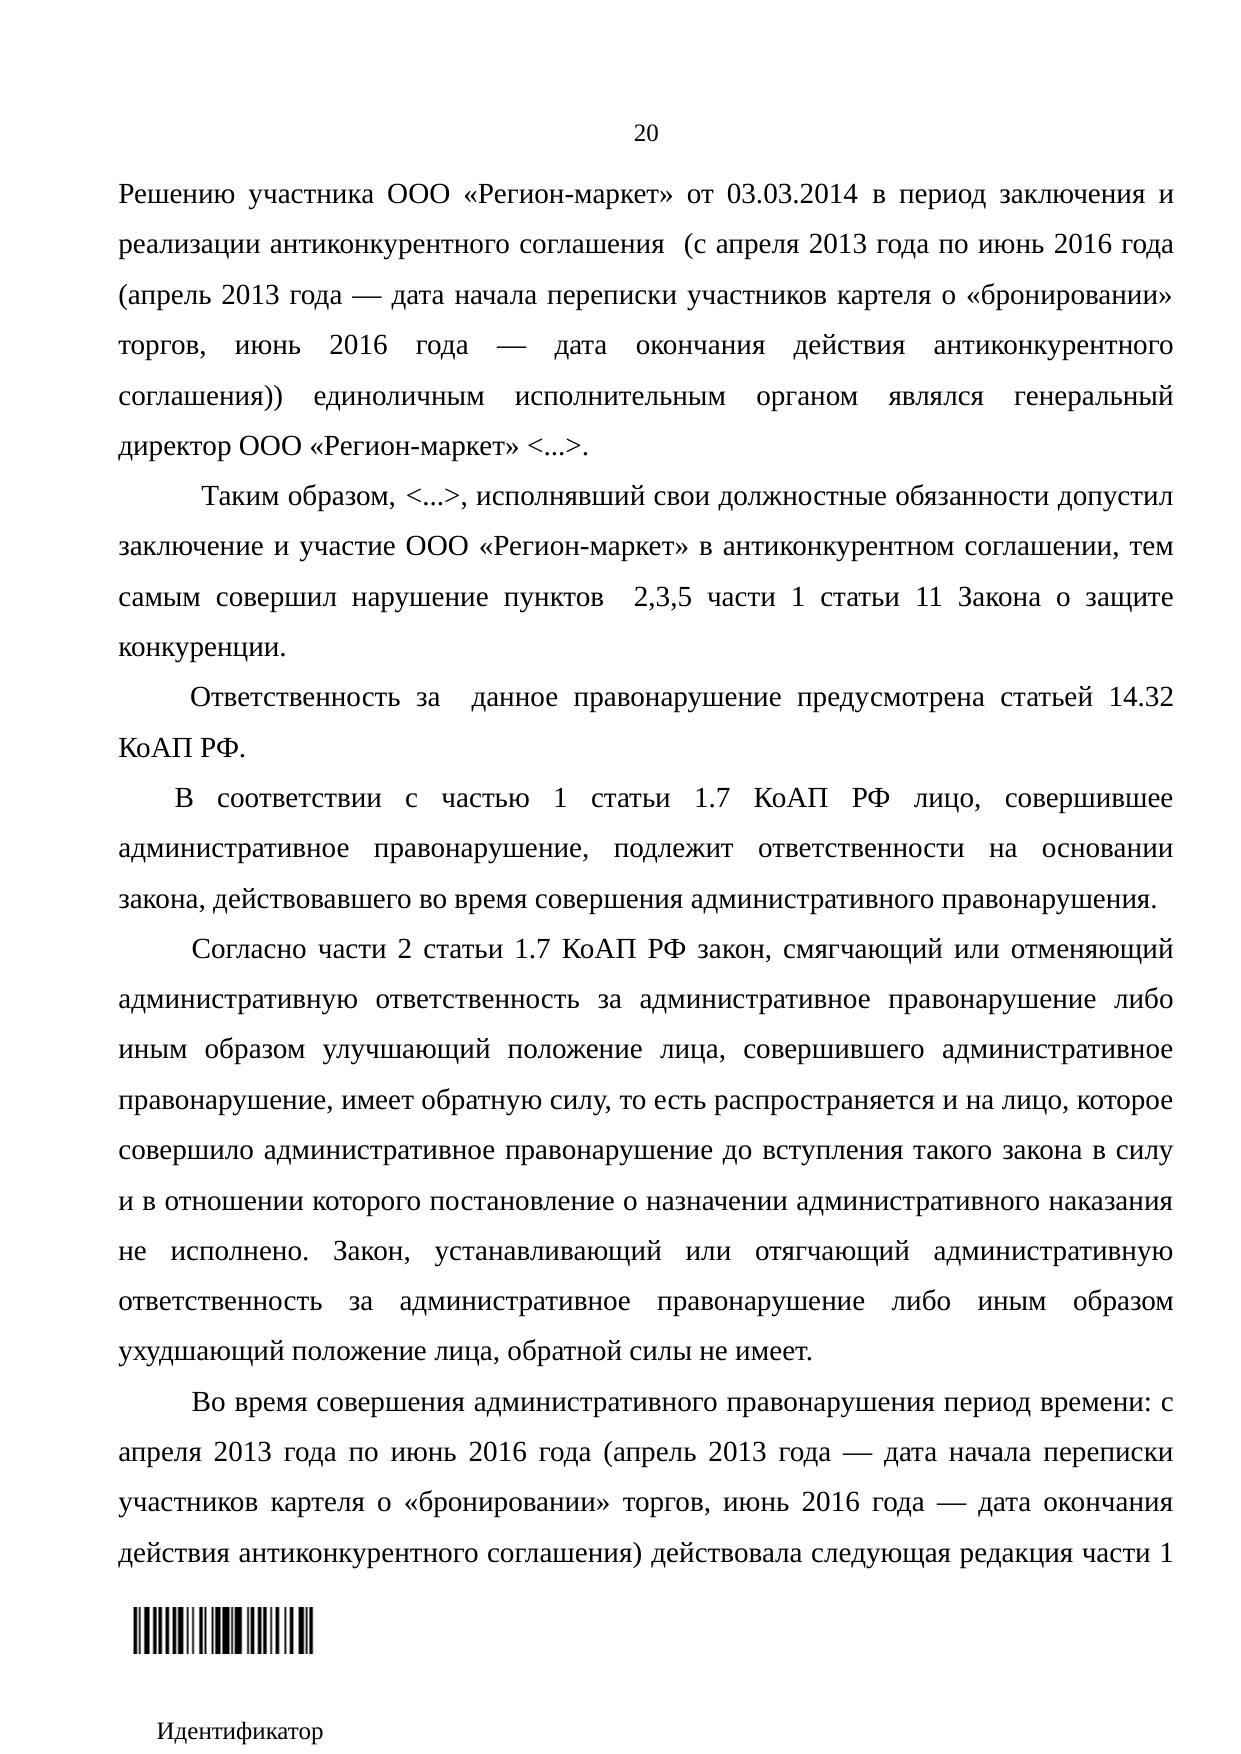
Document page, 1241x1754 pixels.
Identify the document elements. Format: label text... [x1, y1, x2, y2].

text Таким образом, <...>, исполнявший свои должностные обязанности допустил заключение и участие ООО «Регион-маркет» в антиконкурентном соглашении, тем самым совершил нарушение пунктов 2,3,5 части 1 статьи 11 Закона о защите конкуренции. [118, 478, 1174, 663]
text Согласно части 2 статьи 1.7 КоАП РФ закон, смягчающий или отменяющий административную ответственность за административное правонарушение либо иным образом улучшающий положение лица, совершившего административное правонарушение, имеет обратную силу, то есть распространяется и на лицо, которое совершило административное правонарушение до вступления такого закона в силу и в отношении которого постановление о назначении административного наказания не исполнено. Закон, устанавливающий или отягчающий административную ответственность за административное правонарушение либо иным образом ухудшающий положение лица, обратной силы не имеет. [118, 931, 1174, 1367]
text Решению участника ООО «Регион-маркет» от 03.03.2014 в период заключения и реализации антиконкурентного соглашения (с апреля 2013 года по июнь 2016 года (апрель 2013 года — дата начала переписки участников картеля о «бронировании» торгов, июнь 2016 года — дата окончания действия антиконкурентного соглашения)) единоличным исполнительным органом являлся генеральный директор ООО «Регион-маркет» <...>. [118, 176, 1174, 461]
text В соответствии с частью 1 статьи 1.7 КоАП РФ лицо, совершившее административное правонарушение, подлежит ответственности на основании закона, действовавшего во время совершения административного правонарушения. [118, 780, 1174, 914]
text Ответственность за данное правонарушение предусмотрена статьей 14.32 КоАП РФ. [118, 679, 1174, 763]
text Во время совершения административного правонарушения период времени: с апреля 2013 года по июнь 2016 года (апрель 2013 года — дата начала переписки участников картеля о «бронировании» торгов, июнь 2016 года — дата окончания действия антиконкурентного соглашения) действовала следующая редакция части 1 [118, 1384, 1174, 1568]
picture [118, 1607, 331, 1654]
